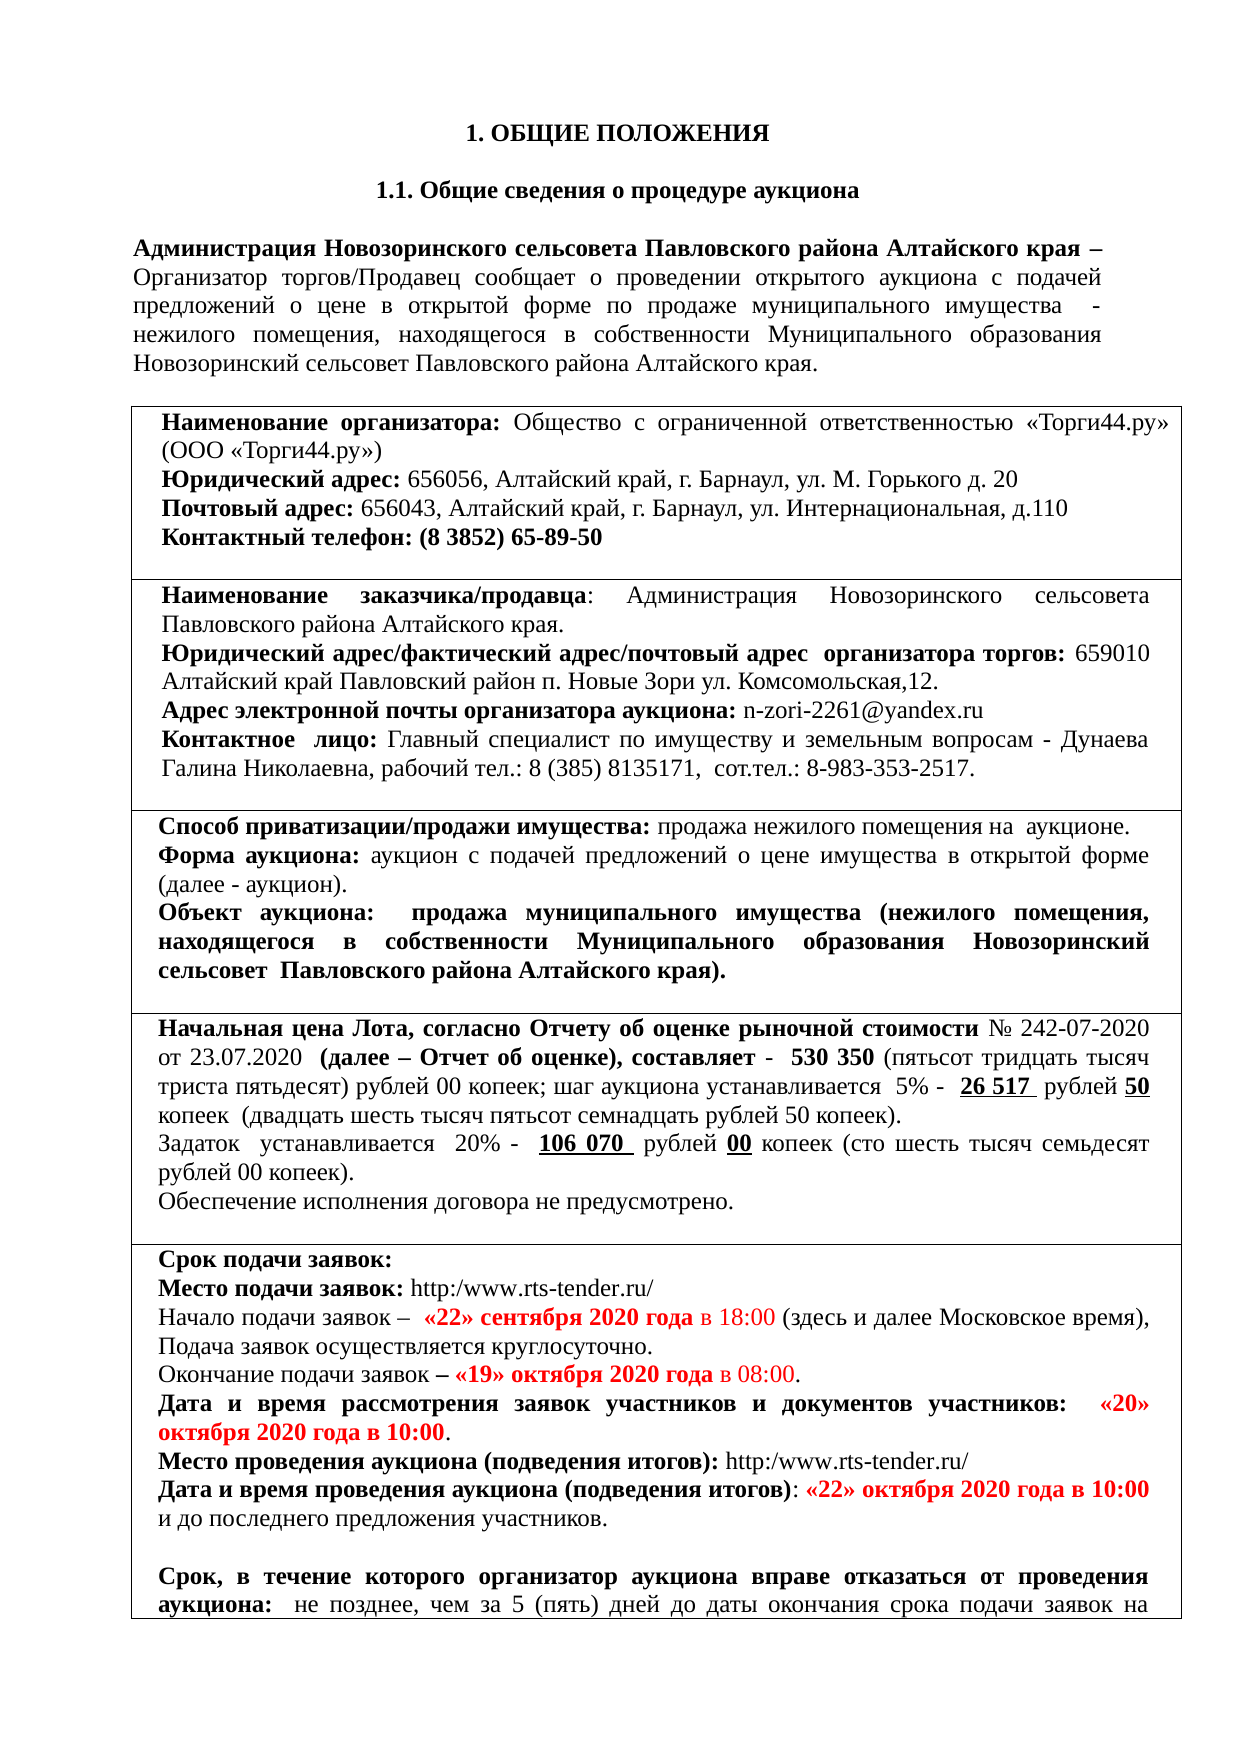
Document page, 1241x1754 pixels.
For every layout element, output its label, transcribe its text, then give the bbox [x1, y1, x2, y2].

text Администрация Новозоринского сельсовета Павловского района Алтайского края – Организатор торгов/Продавец сообщает о проведении открытого аукциона с подачей предложений о цене в открытой форме по продаже муниципального имущества - нежилого помещения, находящегося в собственности Муниципального образования Новозоринский сельсовет Павловского района Алтайского края. [133, 233, 1102, 377]
table_header Наименование организатора: Общество с ограниченной ответственностью «Торги44.ру» (ООО «Торги44.ру») Юридический адрес: 656056, Алтайский край, г. Барнаул, ул. М. Горького д. 20 Почтовый адрес: 656043, Алтайский край, г. Барнаул, ул. Интернациональная, д.110 Контактный телефон: (8 3852) 65-89-50 [132, 407, 1181, 579]
text 1. ОБЩИЕ ПОЛОЖЕНИЯ [133, 118, 1102, 147]
text 1.1. Общие сведения о процедуре аукциона [133, 176, 1102, 204]
table_cell Начальная цена Лота, согласно Отчету об оценке рыночной стоимости № 242-07-2020 от 23.07.2020 (далее – Отчет об оценке), составляет - 530 350 (пятьсот тридцать тысяч триста пятьдесят) рублей 00 копеек; шаг аукциона устанавливается 5% - 26 517 рублей 50 копеек (двадцать шесть тысяч пятьсот семнадцать рублей 50 копеек). Задаток устанавливается 20% - 106 070 рублей 00 копеек (сто шесть тысяч семьдесят рублей 00 копеек). Обеспечение исполнения договора не предусмотрено. [132, 1014, 1181, 1243]
table_cell Наименование заказчика/продавца: Администрация Новозоринского сельсовета Павловского района Алтайского края. Юридический адрес/фактический адрес/почтовый адрес организатора торгов: 659010 Алтайский край Павловский район п. Новые Зори ул. Комсомольская,12. Адрес электронной почты организатора аукциона: n-zori-2261@yandex.ru Контактное лицо: Главный специалист по имуществу и земельным вопросам - Дунаева Галина Николаевна, рабочий тел.: 8 (385) 8135171, сот.тел.: 8-983-353-2517. [132, 580, 1181, 810]
table_cell Срок подачи заявок: Место подачи заявок: http:/www.rts-tender.ru/ Начало подачи заявок – «22» сентября 2020 года в 18:00 (здесь и далее Московское время), Подача заявок осуществляется круглосуточно. Окончание подачи заявок – «19» октября 2020 года в 08:00. Дата и время рассмотрения заявок участников и документов участников: «20» октября 2020 года в 10:00. Место проведения аукциона (подведения итогов): http:/www.rts-tender.ru/ Дата и время проведения аукциона (подведения итогов): «22» октября 2020 года в 10:00 и до последнего предложения участников. Срок, в течение которого организатор аукциона вправе отказаться от проведения аукциона: не позднее, чем за 5 (пять) дней до даты окончания срока подачи заявок на [132, 1245, 1181, 1618]
table_cell Способ приватизации/продажи имущества: продажа нежилого помещения на аукционе. Форма аукциона: аукцион с подачей предложений о цене имущества в открытой форме (далее - аукцион). Объект аукциона: продажа муниципального имущества (нежилого помещения, находящегося в собственности Муниципального образования Новозоринский сельсовет Павловского района Алтайского края). [132, 811, 1181, 1012]
